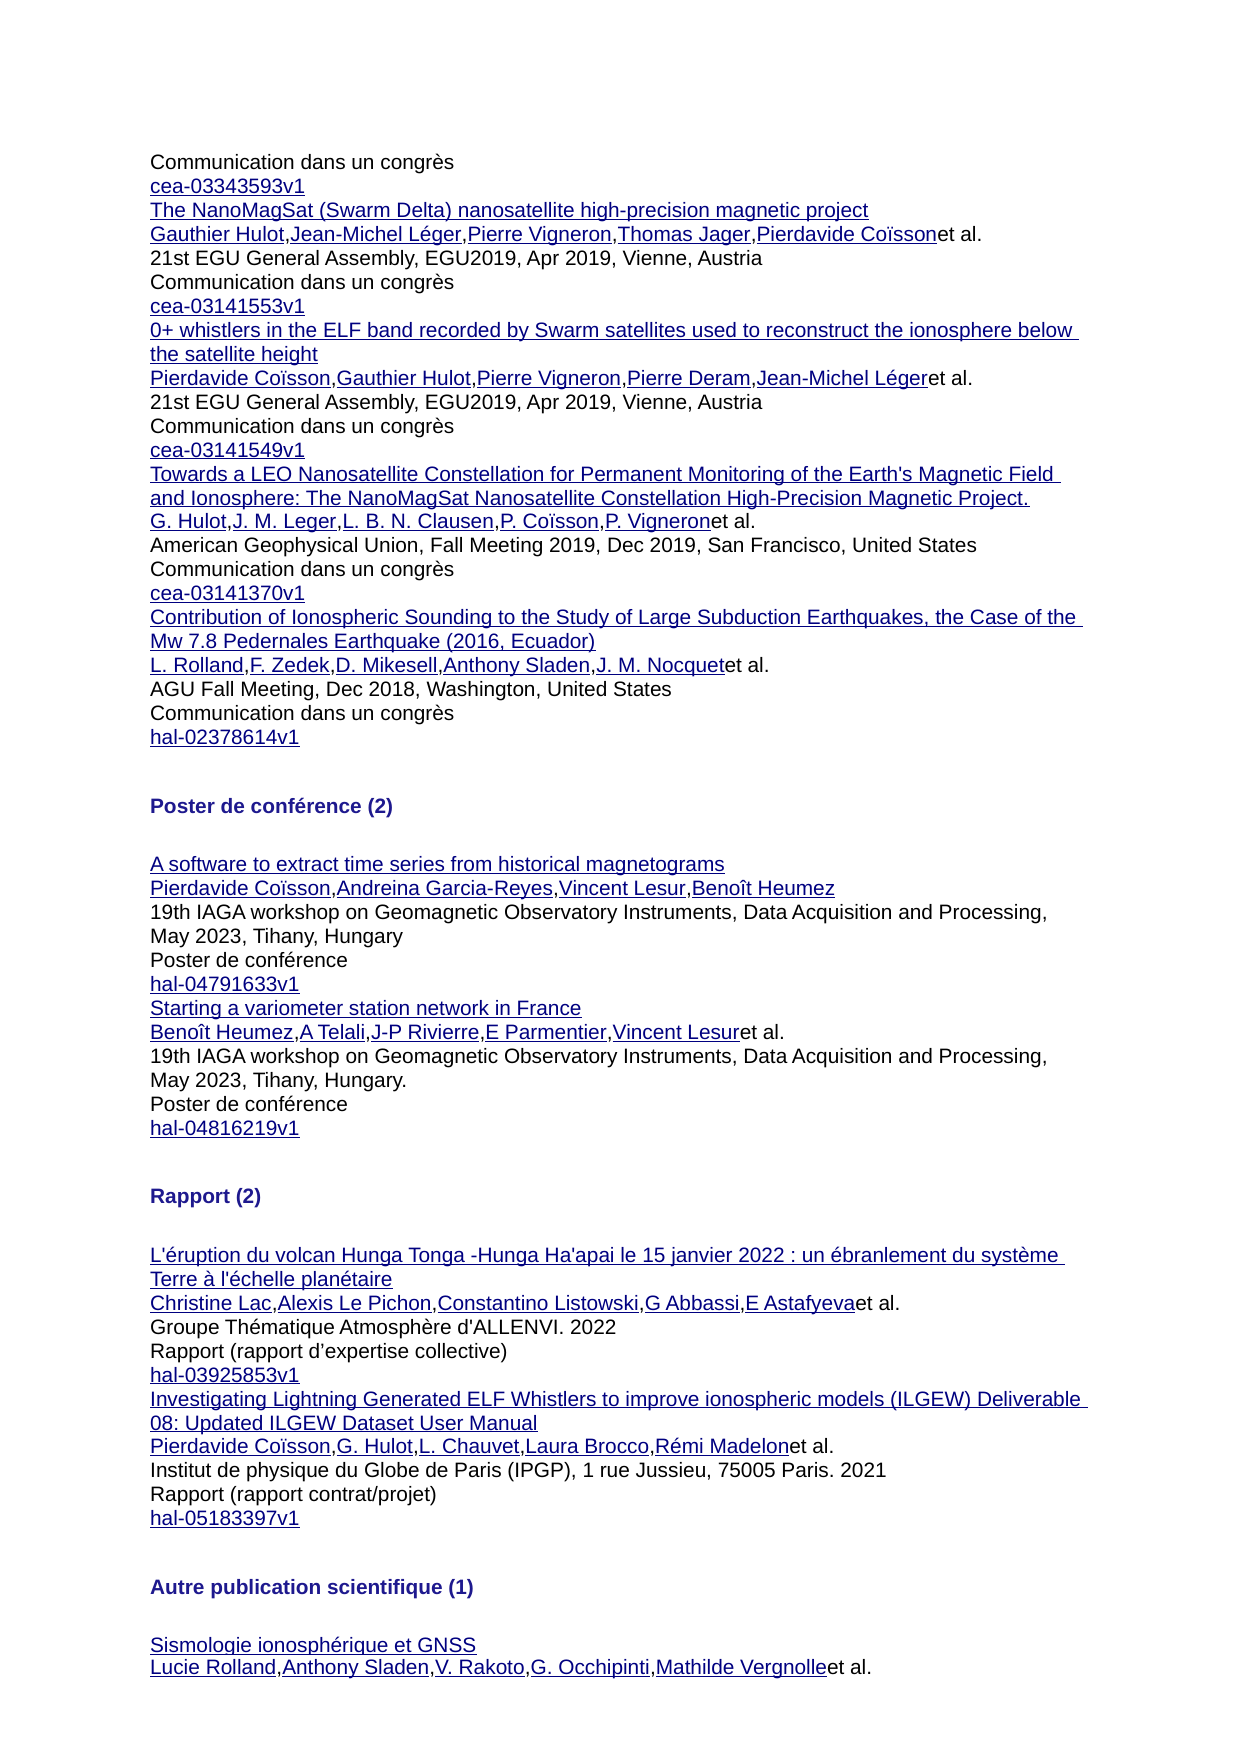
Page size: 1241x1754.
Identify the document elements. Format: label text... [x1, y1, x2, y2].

table_cell 0+ whistlers in the ELF band recorded by Swarm satellites used to reconstruct the ionosphere below the satellite height Pierdavide Coïsson,Gauthier Hulot,Pierre Vigneron,Pierre Deram,Jean-Michel Légeret al. 21st EGU General Assembly, EGU2019, Apr 2019, Vienne, Austria Communication dans un congrès cea-03141549v1 [150, 318, 1090, 461]
subtitle Poster de conférence (2) [150, 794, 1090, 818]
table_header L'éruption du volcan Hunga Tonga -Hunga Ha'apai le 15 janvier 2022 : un ébranlement du système Terre à l'échelle planétaire Christine Lac,Alexis Le Pichon,Constantino Listowski,G Abbassi,E Astafyevaet al. Groupe Thématique Atmosphère d'ALLENVI. 2022 Rapport (rapport d’expertise collective) hal-03925853v1 [150, 1243, 1090, 1386]
table_header A software to extract time series from historical magnetograms Pierdavide Coïsson,Andreina Garcia-Reyes,Vincent Lesur,Benoît Heumez 19th IAGA workshop on Geomagnetic Observatory Instruments, Data Acquisition and Processing, May 2023, Tihany, Hungary Poster de conférence hal-04791633v1 [150, 852, 1090, 996]
table_cell Contribution of Ionospheric Sounding to the Study of Large Subduction Earthquakes, the Case of the Mw 7.8 Pedernales Earthquake (2016, Ecuador) L. Rolland,F. Zedek,D. Mikesell,Anthony Sladen,J. M. Nocquetet al. AGU Fall Meeting, Dec 2018, Washington, United States Communication dans un congrès hal-02378614v1 [150, 605, 1090, 749]
subtitle Autre publication scientifique (1) [150, 1575, 1090, 1599]
table_cell Towards a LEO Nanosatellite Constellation for Permanent Monitoring of the Earth's Magnetic Field and Ionosphere: The NanoMagSat Nanosatellite Constellation High-Precision Magnetic Project. G. Hulot,J. M. Leger,L. B. N. Clausen,P. Coïsson,P. Vigneronet al. American Geophysical Union, Fall Meeting 2019, Dec 2019, San Francisco, United States Communication dans un congrès cea-03141370v1 [150, 461, 1090, 605]
table_cell Communication dans un congrès cea-03343593v1 [150, 150, 1090, 198]
table_cell Investigating Lightning Generated ELF Whistlers to improve ionospheric models (ILGEW) Deliverable 08: Updated ILGEW Dataset User Manual Pierdavide Coïsson,G. Hulot,L. Chauvet,Laura Brocco,Rémi Madelonet al. Institut de physique du Globe de Paris (IPGP), 1 rue Jussieu, 75005 Paris. 2021 Rapport (rapport contrat/projet) hal-05183397v1 [150, 1386, 1090, 1530]
table_header Sismologie ionosphérique et GNSS Lucie Rolland,Anthony Sladen,V. Rakoto,G. Occhipinti,Mathilde Vergnolleet al. [150, 1633, 1090, 1679]
subtitle Rapport (2) [150, 1184, 1090, 1208]
table_cell The NanoMagSat (Swarm Delta) nanosatellite high-precision magnetic project Gauthier Hulot,Jean-Michel Léger,Pierre Vigneron,Thomas Jager,Pierdavide Coïssonet al. 21st EGU General Assembly, EGU2019, Apr 2019, Vienne, Austria Communication dans un congrès cea-03141553v1 [150, 198, 1090, 318]
table_cell Starting a variometer station network in France Benoît Heumez,A Telali,J-P Rivierre,E Parmentier,Vincent Lesuret al. 19th IAGA workshop on Geomagnetic Observatory Instruments, Data Acquisition and Processing, May 2023, Tihany, Hungary. Poster de conférence hal-04816219v1 [150, 996, 1090, 1139]
